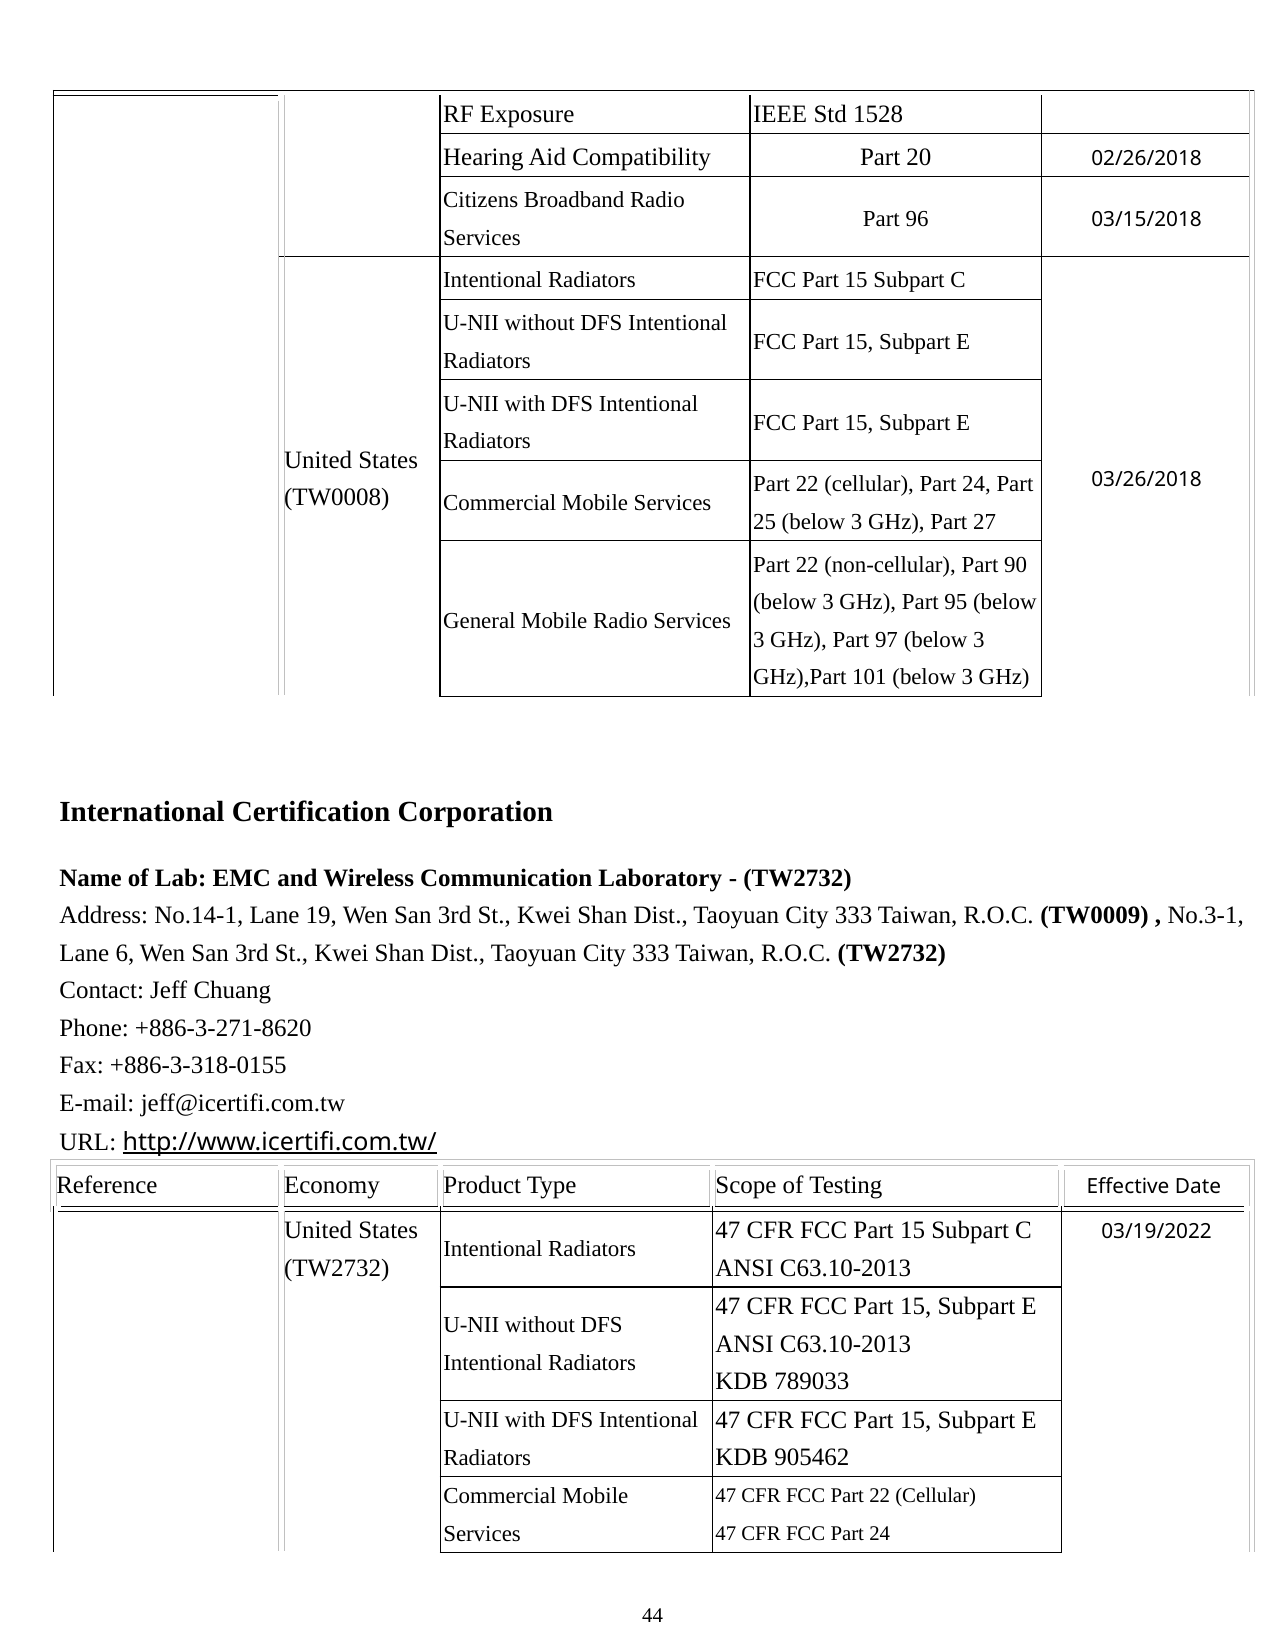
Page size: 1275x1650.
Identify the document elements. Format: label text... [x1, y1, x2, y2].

table_cell 02/26/2018 [1042, 134, 1249, 176]
table_cell U-NII without DFS Intentional Radiators [441, 1288, 712, 1400]
text Phone: +886-3-271-8620 [59, 1009, 1245, 1047]
table_cell IEEE Std 1528 [750, 91, 1041, 133]
table_cell [441, 1206, 712, 1211]
text Contact: Jeff Chuang [59, 972, 1245, 1009]
table_header Scope of Testing [712, 1160, 1061, 1206]
table_cell U-NII with DFS Intentional Radiators [441, 1401, 712, 1476]
table_cell Hearing Aid Compatibility [441, 134, 749, 176]
table_cell Part 22 (non-cellular), Part 90 (below 3 GHz), Part 95 (below 3 GHz), Part 97 (below 3 GHz),Part 101 (below 3 GHz) [751, 541, 1041, 696]
table_cell U-NII without DFS Intentional Radiators [441, 300, 749, 379]
table_header Effective Date [1061, 1160, 1252, 1206]
table_cell FCC Part 15, Subpart E [751, 300, 1041, 379]
table_cell 03/15/2018 [1042, 177, 1249, 256]
table_cell [713, 1206, 1061, 1211]
table_header Economy [281, 1160, 440, 1206]
table_cell FCC Part 15, Subpart E [751, 380, 1041, 460]
text URL: http://www.icertifi.com.tw/ [59, 1122, 1245, 1159]
table_cell Part 22 (cellular), Part 24, Part 25 (below 3 GHz), Part 27 [751, 461, 1041, 540]
table_cell Part 20 [751, 134, 1041, 176]
table_cell Intentional Radiators [441, 257, 749, 299]
table_cell Part 96 [751, 177, 1041, 256]
table_cell Commercial Mobile Services [441, 1477, 712, 1552]
table_cell 03/26/2018 [1042, 257, 1249, 696]
table_cell [54, 1206, 281, 1552]
text International Certification Corporation [59, 792, 1245, 830]
table_cell U-NII with DFS Intentional Radiators [441, 380, 749, 460]
text Name of Lab: EMC and Wireless Communication Laboratory - (TW2732) [59, 859, 1245, 897]
text Fax: +886-3-318-0155 [59, 1047, 1245, 1084]
table_cell RF Exposure [440, 91, 750, 133]
text E-mail: jeff@icertifi.com.tw [59, 1084, 1245, 1122]
table_cell Commercial Mobile Services [441, 461, 749, 540]
table_cell General Mobile Radio Services [441, 541, 749, 696]
table_cell United States (TW0008) [281, 257, 439, 696]
table_header Product Type [440, 1160, 712, 1206]
table_cell FCC Part 15 Subpart C [751, 257, 1041, 299]
table_header Reference [53, 1160, 281, 1206]
table_cell [281, 91, 440, 256]
table_cell [1041, 91, 1249, 133]
text Address: No.14-1, Lane 19, Wen San 3rd St., Kwei Shan Dist., Taoyuan City 333 Taiwan, R.O.C. (TW0009) , No.3-1, Lane 6, Wen San 3rd St., Kwei Shan Dist., Taoyuan City 333 Taiwan, R.O.C. (TW2732) [59, 897, 1245, 972]
table_cell United States (TW2732) [281, 1206, 440, 1552]
table_cell [54, 91, 281, 696]
table_cell 47 CFR FCC Part 15, Subpart E ANSI C63.10-2013 KDB 789033 [713, 1288, 1061, 1400]
table_cell Citizens Broadband Radio Services [441, 177, 749, 256]
table_cell 47 CFR FCC Part 15, Subpart E KDB 905462 [713, 1401, 1061, 1476]
table_cell 03/19/2022 [1062, 1206, 1252, 1552]
table_cell 47 CFR FCC Part 22 (Cellular) 47 CFR FCC Part 24 [713, 1477, 1061, 1552]
table_cell Intentional Radiators [441, 1212, 712, 1286]
table_cell 47 CFR FCC Part 15 Subpart C ANSI C63.10-2013 [713, 1212, 1061, 1286]
